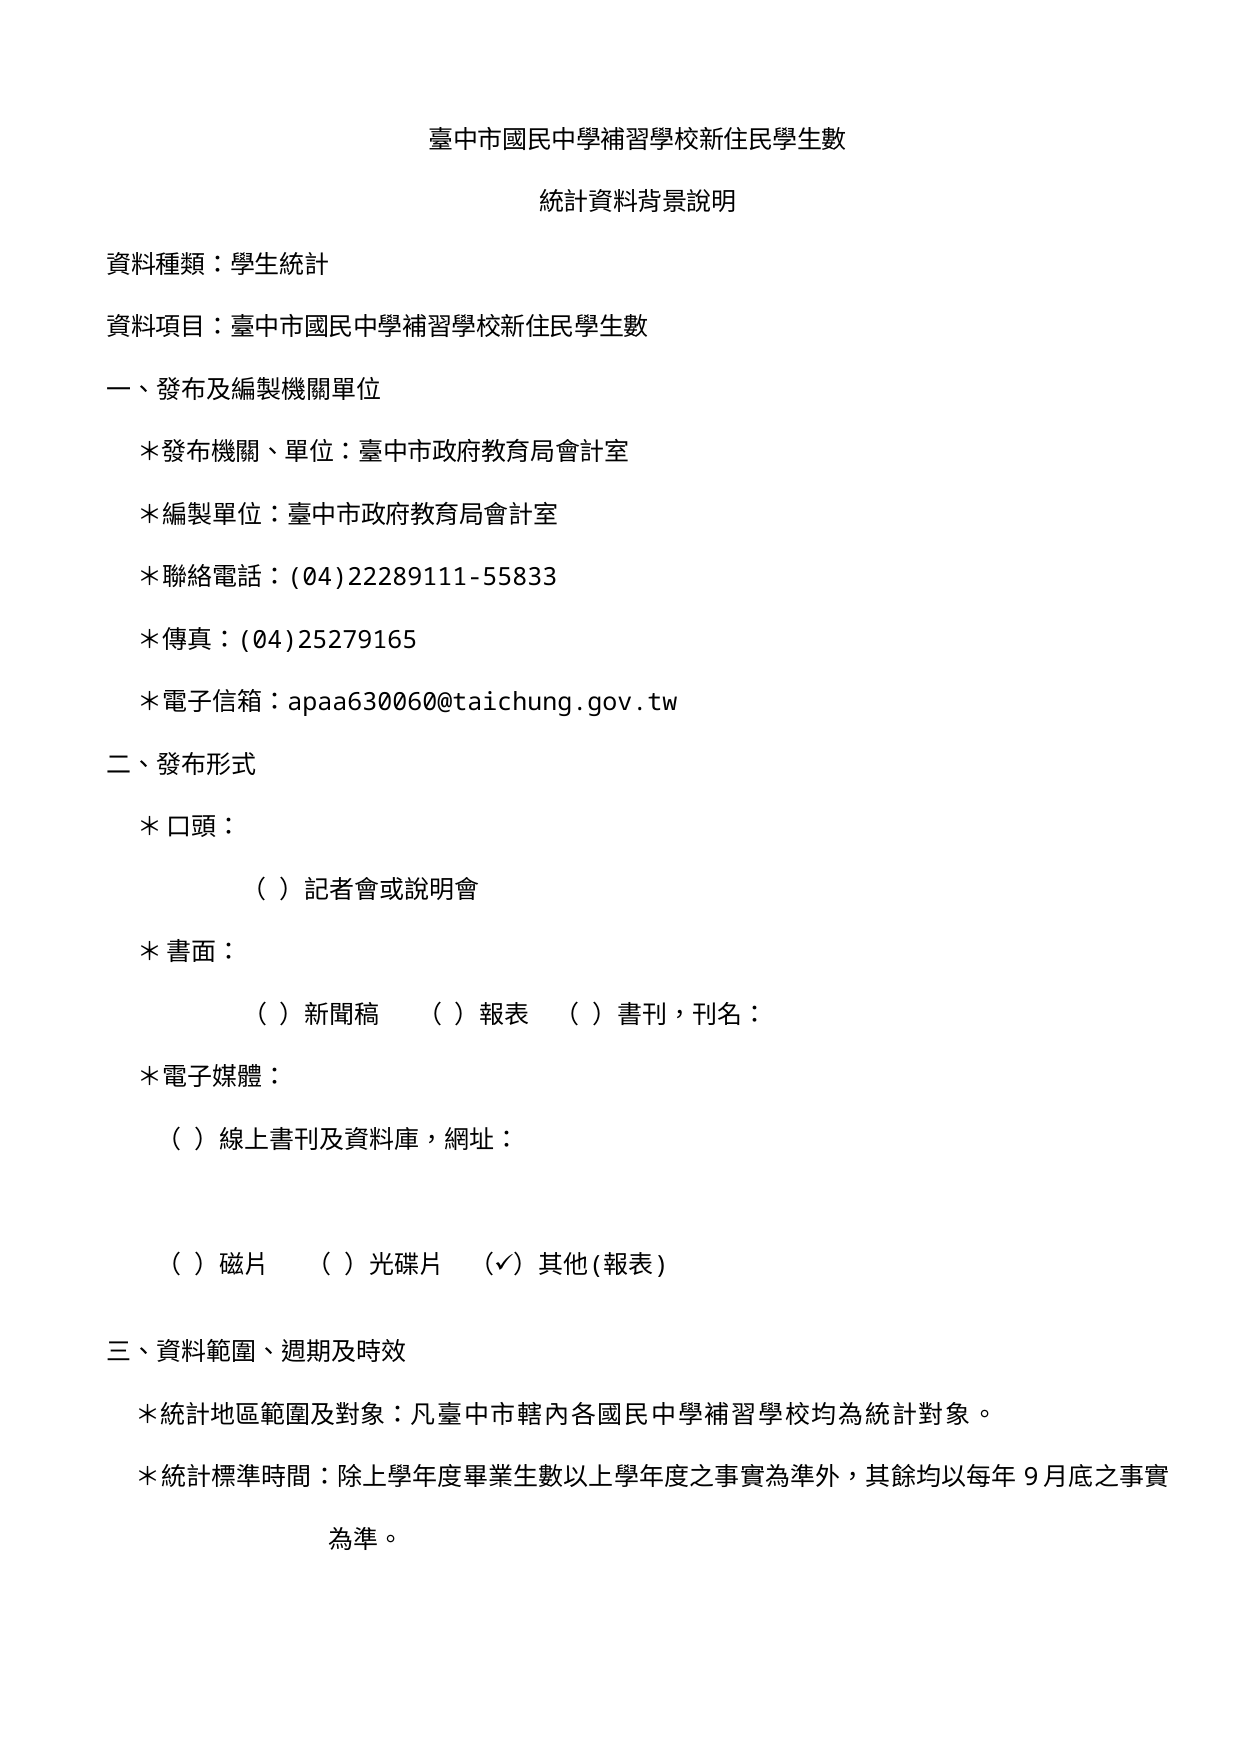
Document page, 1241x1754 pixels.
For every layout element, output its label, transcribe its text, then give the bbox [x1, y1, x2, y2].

text ＊電子信箱：apaa630060@taichung.gov.tw [137, 658, 1169, 721]
text 資料項目：臺中市國民中學補習學校新住民學生數 [106, 283, 1169, 346]
text 臺中市國民中學補習學校新住民學生數 [106, 96, 1169, 158]
text ＊發布機關、單位：臺中市政府教育局會計室 [137, 408, 1169, 471]
text ＊編製單位：臺中市政府教育局會計室 [137, 471, 1169, 533]
text （ ）線上書刊及資料庫，網址： [106, 1096, 1203, 1158]
text 統計資料背景說明 [106, 158, 1169, 221]
text 一、發布及編製機關單位 [106, 346, 1169, 408]
list 書面： [137, 908, 1169, 971]
text ＊傳真：(04)25279165 [137, 596, 1169, 658]
text ＊統計標準時間：除上學年度畢業生數以上學年度之事實為準外，其餘均以每年9月底之事實為準。 [136, 1433, 1169, 1558]
text 資料種類：學生統計 [106, 221, 1169, 283]
text （ ）記者會或說明會 [106, 846, 1169, 908]
text ＊電子媒體： [137, 1033, 1169, 1096]
text ＊統計地區範圍及對象：凡臺中市轄內各國民中學補習學校均為統計對象。 [136, 1371, 1169, 1433]
text ＊聯絡電話：(04)22289111-55833 [137, 533, 1169, 596]
text 二、發布形式 [106, 721, 1169, 783]
text 三、資料範圍、週期及時效 [106, 1308, 1169, 1371]
text （ ）磁片 （ ）光碟片 （）其他(報表) [106, 1221, 1203, 1283]
text （ ）新聞稿 （ ）報表 （ ）書刊，刊名： [137, 971, 1169, 1033]
list 口頭： [137, 783, 1169, 846]
